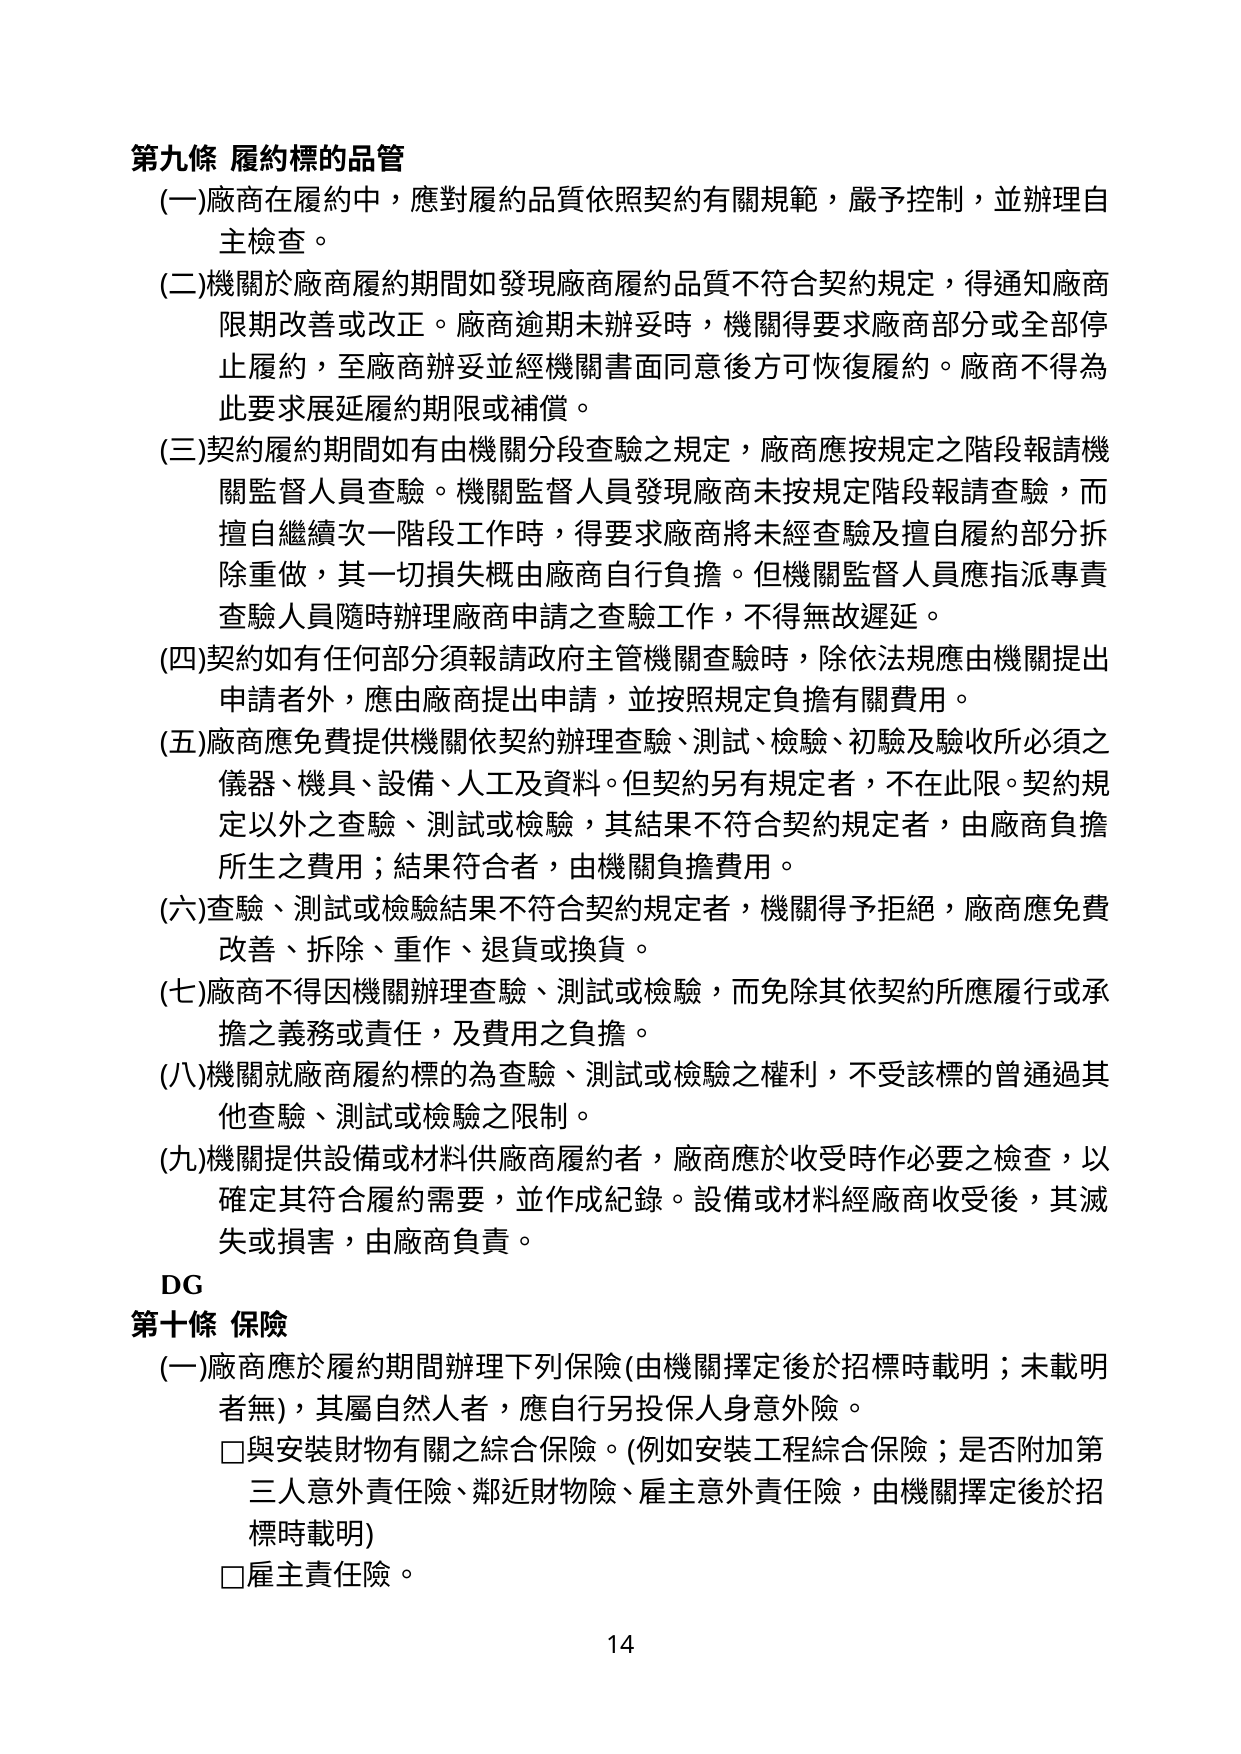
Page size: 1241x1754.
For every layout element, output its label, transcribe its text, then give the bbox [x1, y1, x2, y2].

text (四)契約如有任何部分須報請政府主管機關查驗時，除依法規應由機關提出申請者外，應由廠商提出申請，並按照規定負擔有關費用。 [159, 636, 1110, 719]
text □與安裝財物有關之綜合保險。(例如安裝工程綜合保險；是否附加第三人意外責任險、鄰近財物險、雇主意外責任險，由機關擇定後於招標時載明) [218, 1427, 1104, 1552]
text 第十條 保險 [130, 1302, 1110, 1344]
text (二)機關於廠商履約期間如發現廠商履約品質不符合契約規定，得通知廠商限期改善或改正。廠商逾期未辦妥時，機關得要求廠商部分或全部停止履約，至廠商辦妥並經機關書面同意後方可恢復履約。廠商不得為此要求展延履約期限或補償。 [159, 261, 1110, 427]
text (七)廠商不得因機關辦理查驗、測試或檢驗，而免除其依契約所應履行或承擔之義務或責任，及費用之負擔。 [159, 969, 1110, 1052]
text 第九條 履約標的品管 [130, 136, 1110, 177]
text (一)廠商在履約中，應對履約品質依照契約有關規範，嚴予控制，並辦理自主檢查。 [159, 177, 1110, 261]
text □雇主責任險。 [218, 1552, 1104, 1594]
text (九)機關提供設備或材料供廠商履約者，廠商應於收受時作必要之檢查，以確定其符合履約需要，並作成紀錄。設備或材料經廠商收受後，其滅失或損害，由廠商負責。 [159, 1136, 1110, 1261]
text (一)廠商應於履約期間辦理下列保險(由機關擇定後於招標時載明；未載明者無)，其屬自然人者，應自行另投保人身意外險。 [159, 1344, 1110, 1427]
text (六)查驗、測試或檢驗結果不符合契約規定者，機關得予拒絕，廠商應免費改善、拆除、重作、退貨或換貨。 [159, 886, 1110, 969]
text (五)廠商應免費提供機關依契約辦理查驗、測試、檢驗、初驗及驗收所必須之儀器、機具、設備、人工及資料。但契約另有規定者，不在此限。契約規定以外之查驗、測試或檢驗，其結果不符合契約規定者，由廠商負擔所生之費用；結果符合者，由機關負擔費用。 [159, 719, 1110, 886]
text  [159, 1261, 1110, 1302]
text (八)機關就廠商履約標的為查驗、測試或檢驗之權利，不受該標的曾通過其他查驗、測試或檢驗之限制。 [159, 1052, 1110, 1136]
text (三)契約履約期間如有由機關分段查驗之規定，廠商應按規定之階段報請機關監督人員查驗。機關監督人員發現廠商未按規定階段報請查驗，而擅自繼續次一階段工作時，得要求廠商將未經查驗及擅自履約部分拆除重做，其一切損失概由廠商自行負擔。但機關監督人員應指派專責查驗人員隨時辦理廠商申請之查驗工作，不得無故遲延。 [159, 427, 1110, 636]
